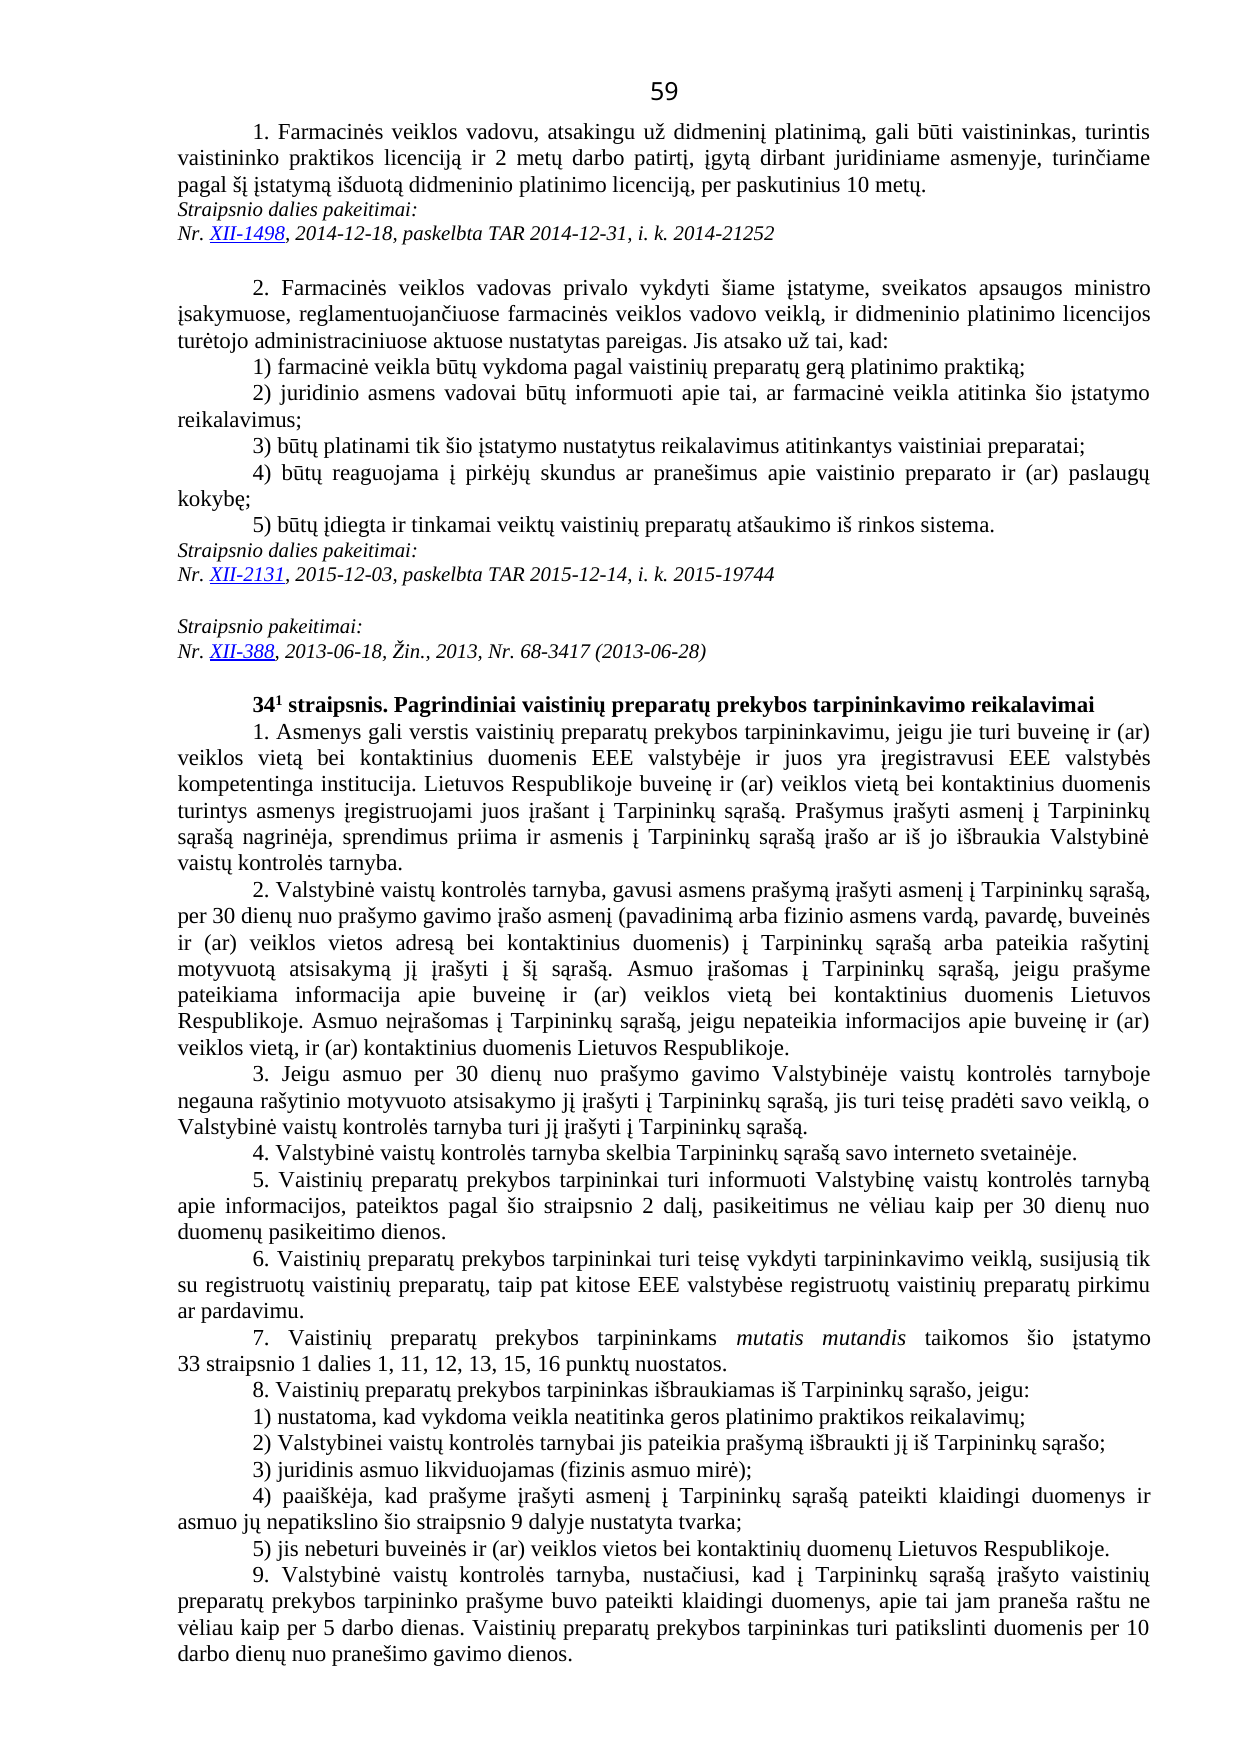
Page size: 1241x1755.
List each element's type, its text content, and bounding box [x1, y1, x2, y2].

text 1. Asmenys gali verstis vaistinių preparatų prekybos tarpininkavimu, jeigu jie turi buveinę ir (ar) veiklos vietą bei kontaktinius duomenis EEE valstybėje ir juos yra įregistravusi EEE valstybės kompetentinga institucija. Lietuvos Respublikoje buveinę ir (ar) veiklos vietą bei kontaktinius duomenis turintys asmenys įregistruojami juos įrašant į Tarpininkų sąrašą. Prašymus įrašyti asmenį į Tarpininkų sąrašą nagrinėja, sprendimus priima ir asmenis į Tarpininkų sąrašą įrašo ar iš jo išbraukia Valstybinė vaistų kontrolės tarnyba. [177, 718, 1152, 876]
text 4) paaiškėja, kad prašyme įrašyti asmenį į Tarpininkų sąrašą pateikti klaidingi duomenys ir asmuo jų nepatikslino šio straipsnio 9 dalyje nustatyta tvarka; [177, 1482, 1152, 1535]
text 6. Vaistinių preparatų prekybos tarpininkai turi teisę vykdyti tarpininkavimo veiklą, susijusią tik su registruotų vaistinių preparatų, taip pat kitose EEE valstybėse registruotų vaistinių preparatų pirkimu ar pardavimu. [177, 1245, 1152, 1324]
text 5) jis nebeturi buveinės ir (ar) veiklos vietos bei kontaktinių duomenų Lietuvos Respublikoje. [177, 1535, 1152, 1561]
text 2. Valstybinė vaistų kontrolės tarnyba, gavusi asmens prašymą įrašyti asmenį į Tarpininkų sąrašą, per 30 dienų nuo prašymo gavimo įrašo asmenį (pavadinimą arba fizinio asmens vardą, pavardę, buveinės ir (ar) veiklos vietos adresą bei kontaktinius duomenis) į Tarpininkų sąrašą arba pateikia rašytinį motyvuotą atsisakymą jį įrašyti į šį sąrašą. Asmuo įrašomas į Tarpininkų sąrašą, jeigu prašyme pateikiama informacija apie buveinę ir (ar) veiklos vietą bei kontaktinius duomenis Lietuvos Respublikoje. Asmuo neįrašomas į Tarpininkų sąrašą, jeigu nepateikia informacijos apie buveinę ir (ar) veiklos vietą, ir (ar) kontaktinius duomenis Lietuvos Respublikoje. [177, 876, 1152, 1060]
text 341 straipsnis. Pagrindiniai vaistinių preparatų prekybos tarpininkavimo reikalavimai [252, 691, 1152, 718]
text 1) nustatoma, kad vykdoma veikla neatitinka geros platinimo praktikos reikalavimų; [177, 1403, 1152, 1429]
text 2. Farmacinės veiklos vadovas privalo vykdyti šiame įstatyme, sveikatos apsaugos ministro įsakymuose, reglamentuojančiuose farmacinės veiklos vadovo veiklą, ir didmeninio platinimo licencijos turėtojo administraciniuose aktuose nustatytas pareigas. Jis atsako už tai, kad: [177, 274, 1152, 353]
text 5) būtų įdiegta ir tinkamai veiktų vaistinių preparatų atšaukimo iš rinkos sistema. [177, 511, 1152, 538]
text Straipsnio pakeitimai: [177, 614, 1152, 638]
text 8. Vaistinių preparatų prekybos tarpininkas išbraukiamas iš Tarpininkų sąrašo, jeigu: [177, 1377, 1152, 1403]
text 3) būtų platinami tik šio įstatymo nustatytus reikalavimus atitinkantys vaistiniai preparatai; [177, 432, 1152, 458]
text 3) juridinis asmuo likviduojamas (fizinis asmuo mirė); [177, 1456, 1152, 1482]
text 2) Valstybinei vaistų kontrolės tarnybai jis pateikia prašymą išbraukti jį iš Tarpininkų sąrašo; [177, 1429, 1152, 1456]
text Nr. XII-1498, 2014-12-18, paskelbta TAR 2014-12-31, i. k. 2014-21252 [177, 221, 1152, 245]
text 3. Jeigu asmuo per 30 dienų nuo prašymo gavimo Valstybinėje vaistų kontrolės tarnyboje negauna rašytinio motyvuoto atsisakymo jį įrašyti į Tarpininkų sąrašą, jis turi teisę pradėti savo veiklą, o Valstybinė vaistų kontrolės tarnyba turi jį įrašyti į Tarpininkų sąrašą. [177, 1060, 1152, 1139]
text 4) būtų reaguojama į pirkėjų skundus ar pranešimus apie vaistinio preparato ir (ar) paslaugų kokybę; [177, 458, 1152, 511]
text 7. Vaistinių preparatų prekybos tarpininkams mutatis mutandis taikomos šio įstatymo 33 straipsnio 1 dalies 1, 11, 12, 13, 15, 16 punktų nuostatos. [177, 1324, 1152, 1377]
text Straipsnio dalies pakeitimai: [177, 538, 1152, 562]
text 1) farmacinė veikla būtų vykdoma pagal vaistinių preparatų gerą platinimo praktiką; [177, 353, 1152, 379]
text Nr. XII-2131, 2015-12-03, paskelbta TAR 2015-12-14, i. k. 2015-19744 [177, 562, 1152, 586]
text 2) juridinio asmens vadovai būtų informuoti apie tai, ar farmacinė veikla atitinka šio įstatymo reikalavimus; [177, 379, 1152, 432]
text 1. Farmacinės veiklos vadovu, atsakingu už didmeninį platinimą, gali būti vaistininkas, turintis vaistininko praktikos licenciją ir 2 metų darbo patirtį, įgytą dirbant juridiniame asmenyje, turinčiame pagal šį įstatymą išduotą didmeninio platinimo licenciją, per paskutinius 10 metų. [177, 118, 1152, 197]
text 4. Valstybinė vaistų kontrolės tarnyba skelbia Tarpininkų sąrašą savo interneto svetainėje. [177, 1139, 1152, 1166]
text 9. Valstybinė vaistų kontrolės tarnyba, nustačiusi, kad į Tarpininkų sąrašą įrašyto vaistinių preparatų prekybos tarpininko prašyme buvo pateikti klaidingi duomenys, apie tai jam praneša raštu ne vėliau kaip per 5 darbo dienas. Vaistinių preparatų prekybos tarpininkas turi patikslinti duomenis per 10 darbo dienų nuo pranešimo gavimo dienos. [177, 1561, 1152, 1666]
text Nr. XII-388, 2013-06-18, Žin., 2013, Nr. 68-3417 (2013-06-28) [177, 638, 1152, 663]
text 5. Vaistinių preparatų prekybos tarpininkai turi informuoti Valstybinę vaistų kontrolės tarnybą apie informacijos, pateiktos pagal šio straipsnio 2 dalį, pasikeitimus ne vėliau kaip per 30 dienų nuo duomenų pasikeitimo dienos. [177, 1166, 1152, 1245]
text Straipsnio dalies pakeitimai: [177, 197, 1152, 221]
